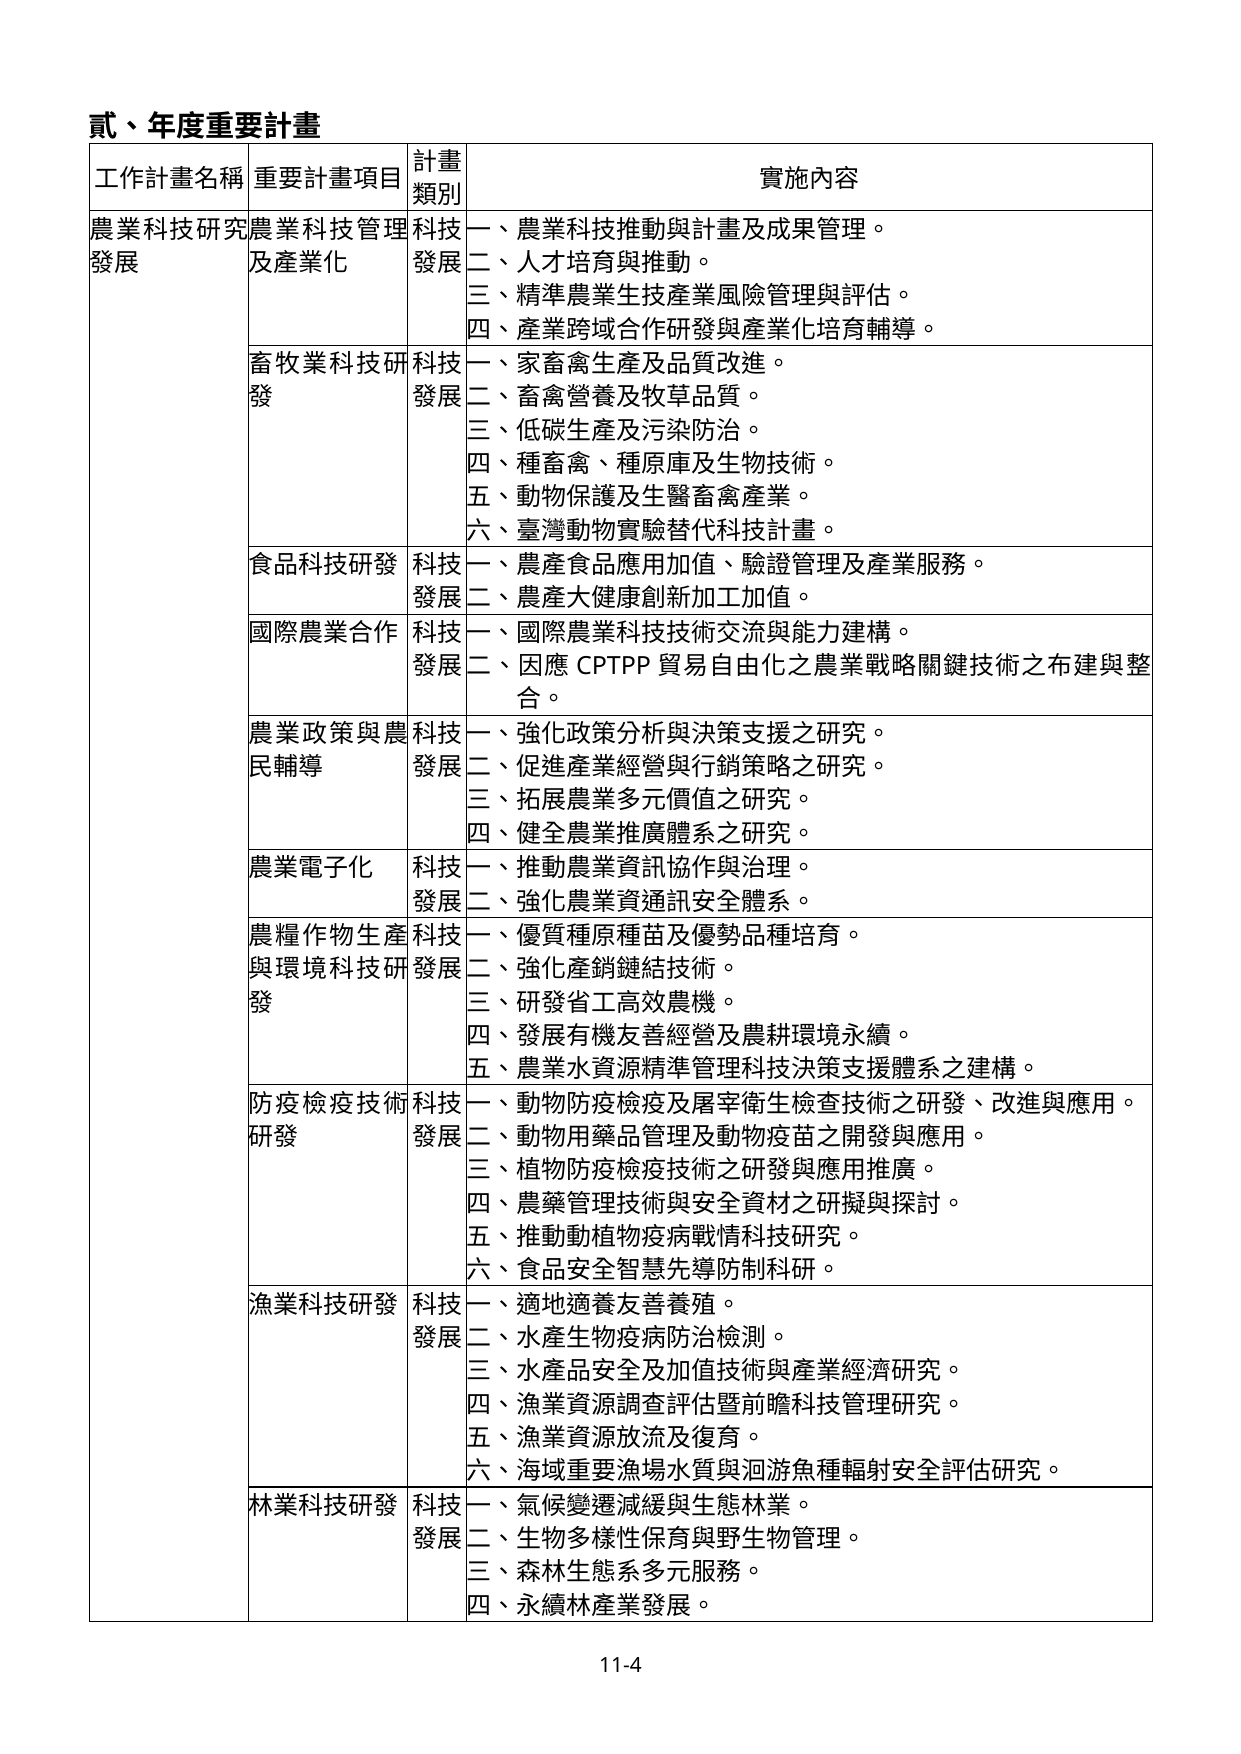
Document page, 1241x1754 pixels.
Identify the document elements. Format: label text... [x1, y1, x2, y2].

table_cell 一、國際農業科技技術交流與能力建構。 二、因應CPTPP貿易自由化之農業戰略關鍵技術之布建與整合。 [467, 615, 1152, 714]
table_cell 防疫檢疫技術研發 [249, 1085, 407, 1285]
table_cell 畜牧業科技研發 [249, 346, 407, 546]
table_cell 科技發展 [408, 211, 466, 345]
table_cell 農業科技研究發展 [90, 211, 248, 1621]
table_cell 農業政策與農民輔導 [249, 716, 407, 849]
table_cell 科技發展 [408, 918, 466, 1084]
table_cell 農糧作物生產與環境科技研發 [249, 918, 407, 1084]
table_cell 一、動物防疫檢疫及屠宰衛生檢查技術之研發、改進與應用。 二、動物用藥品管理及動物疫苗之開發與應用。 三、植物防疫檢疫技術之研發與應用推廣。 四、農藥管理技術與安全資材之研擬與探討。 五、推動動植物疫病戰情科技研究。 六、食品安全智慧先導防制科研。 [467, 1085, 1152, 1285]
table_cell 一、農產食品應用加值、驗證管理及產業服務。 二、農產大健康創新加工加值。 [467, 547, 1152, 613]
table_cell 科技發展 [408, 346, 466, 546]
table_cell 科技發展 [408, 850, 466, 917]
table_cell 一、優質種原種苗及優勢品種培育。 二、強化產銷鏈結技術。 三、研發省工高效農機。 四、發展有機友善經營及農耕環境永續。 五、農業水資源精準管理科技決策支援體系之建構。 [467, 918, 1152, 1084]
table_header 重要計畫項目 [249, 144, 407, 210]
table_cell 一、適地適養友善養殖。 二、水產生物疫病防治檢測。 三、水產品安全及加值技術與產業經濟研究。 四、漁業資源調查評估暨前瞻科技管理研究。 五、漁業資源放流及復育。 六、海域重要漁場水質與洄游魚種輻射安全評估研究。 [467, 1286, 1152, 1486]
table_cell 一、推動農業資訊協作與治理。 二、強化農業資通訊安全體系。 [467, 850, 1152, 917]
table_cell 一、強化政策分析與決策支援之研究。 二、促進產業經營與行銷策略之研究。 三、拓展農業多元價值之研究。 四、健全農業推廣體系之研究。 [467, 716, 1152, 849]
table_cell 漁業科技研發 [249, 1286, 407, 1486]
table_cell 林業科技研發 [249, 1488, 407, 1621]
table_cell 科技發展 [408, 547, 466, 613]
table_cell 農業電子化 [249, 850, 407, 917]
table_cell 科技發展 [408, 1286, 466, 1486]
text 貳、年度重要計畫 [88, 109, 1152, 143]
table_cell 科技發展 [408, 1488, 466, 1621]
table_cell 食品科技研發 [249, 547, 407, 613]
table_cell 科技發展 [408, 1085, 466, 1285]
table_cell 一、氣候變遷減緩與生態林業。 二、生物多樣性保育與野生物管理。 三、森林生態系多元服務。 四、永續林產業發展。 [467, 1488, 1152, 1621]
table_header 工作計畫名稱 [90, 144, 248, 210]
table_cell 國際農業合作 [249, 615, 407, 714]
table_cell 農業科技管理及產業化 [249, 211, 407, 345]
table_cell 科技發展 [408, 615, 466, 714]
table_header 計畫類別 [408, 144, 466, 210]
table_cell 科技發展 [408, 716, 466, 849]
table_header 實施內容 [467, 144, 1152, 210]
table_cell 一、家畜禽生產及品質改進。 二、畜禽營養及牧草品質。 三、低碳生產及污染防治。 四、種畜禽、種原庫及生物技術。 五、動物保護及生醫畜禽產業。 六、臺灣動物實驗替代科技計畫。 [467, 346, 1152, 546]
table_cell 一、農業科技推動與計畫及成果管理。 二、人才培育與推動。 三、精準農業生技產業風險管理與評估。 四、產業跨域合作研發與產業化培育輔導。 [467, 211, 1152, 345]
